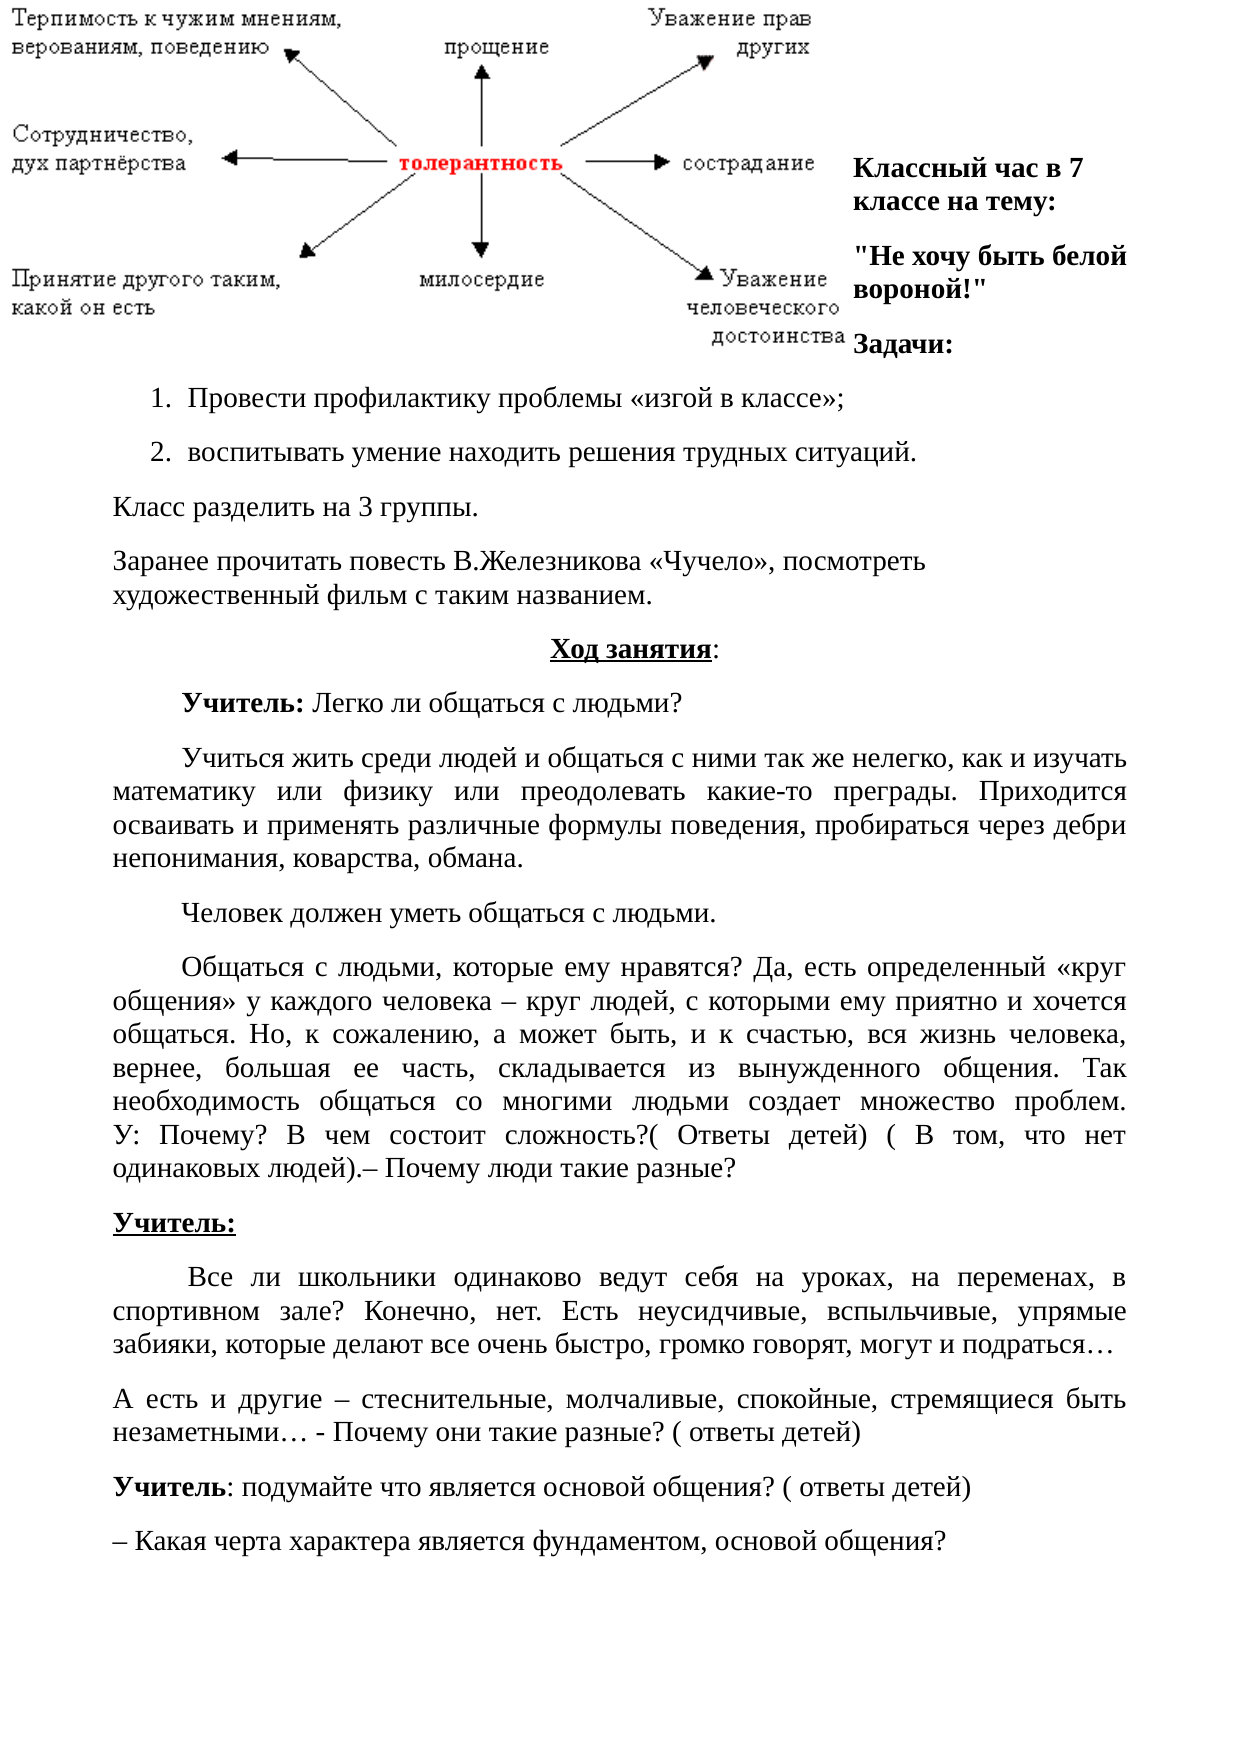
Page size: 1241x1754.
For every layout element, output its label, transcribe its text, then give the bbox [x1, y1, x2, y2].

text Классный час в 7 классе на тему: [853, 150, 1128, 217]
text Учитель: Легко ли общаться с людьми? [112, 686, 1128, 719]
list Провести профилактику проблемы «изгой в классе»; [150, 380, 1128, 414]
text Учитель: подумайте что является основой общения? ( ответы детей) [112, 1469, 1128, 1502]
text А есть и другие – стеснительные, молчаливые, спокойные, стремящиеся быть незаметными… - Почему они такие разные? ( ответы детей) [112, 1381, 1128, 1448]
text Заранее прочитать повесть В.Железникова «Чучело», посмотреть художественный фильм с таким названием. [112, 543, 1128, 610]
picture [0, 0, 853, 354]
text Класс разделить на 3 группы. [112, 489, 1128, 522]
list воспитывать умение находить решения трудных ситуаций. [150, 434, 1128, 468]
text Учиться жить среди людей и общаться с ними так же нелегко, как и изучать математику или физику или преодолевать какие-то преграды. Приходится осваивать и применять различные формулы поведения, пробираться через дебри непонимания, коварства, обмана. [112, 740, 1128, 874]
text Учитель: [112, 1205, 1128, 1238]
text – Какая черта характера является фундаментом, основой общения? [112, 1523, 1128, 1557]
text Общаться с людьми, которые ему нравятся? Да, есть определенный «круг общения» у каждого человека – круг людей, с которыми ему приятно и хочется общаться. Но, к сожалению, а может быть, и к счастью, вся жизнь человека, вернее, большая ее часть, складывается из вынужденного общения. Так необходимость общаться со многими людьми создает множество проблем. У: Почему? В чем состоит сложность?( Ответы детей) ( В том, что нет одинаковых людей).– Почему люди такие разные? [112, 949, 1128, 1184]
text Ход занятия: [112, 631, 1128, 665]
text Человек должен уметь общаться с людьми. [112, 895, 1128, 928]
text "Не хочу быть белой вороной!" [853, 238, 1128, 305]
text Задачи: [112, 326, 1128, 359]
text Все ли школьники одинаково ведут себя на уроках, на переменах, в спортивном зале? Конечно, нет. Есть неусидчивые, вспыльчивые, упрямые забияки, которые делают все очень быстро, громко говорят, могут и подраться… [112, 1259, 1128, 1360]
